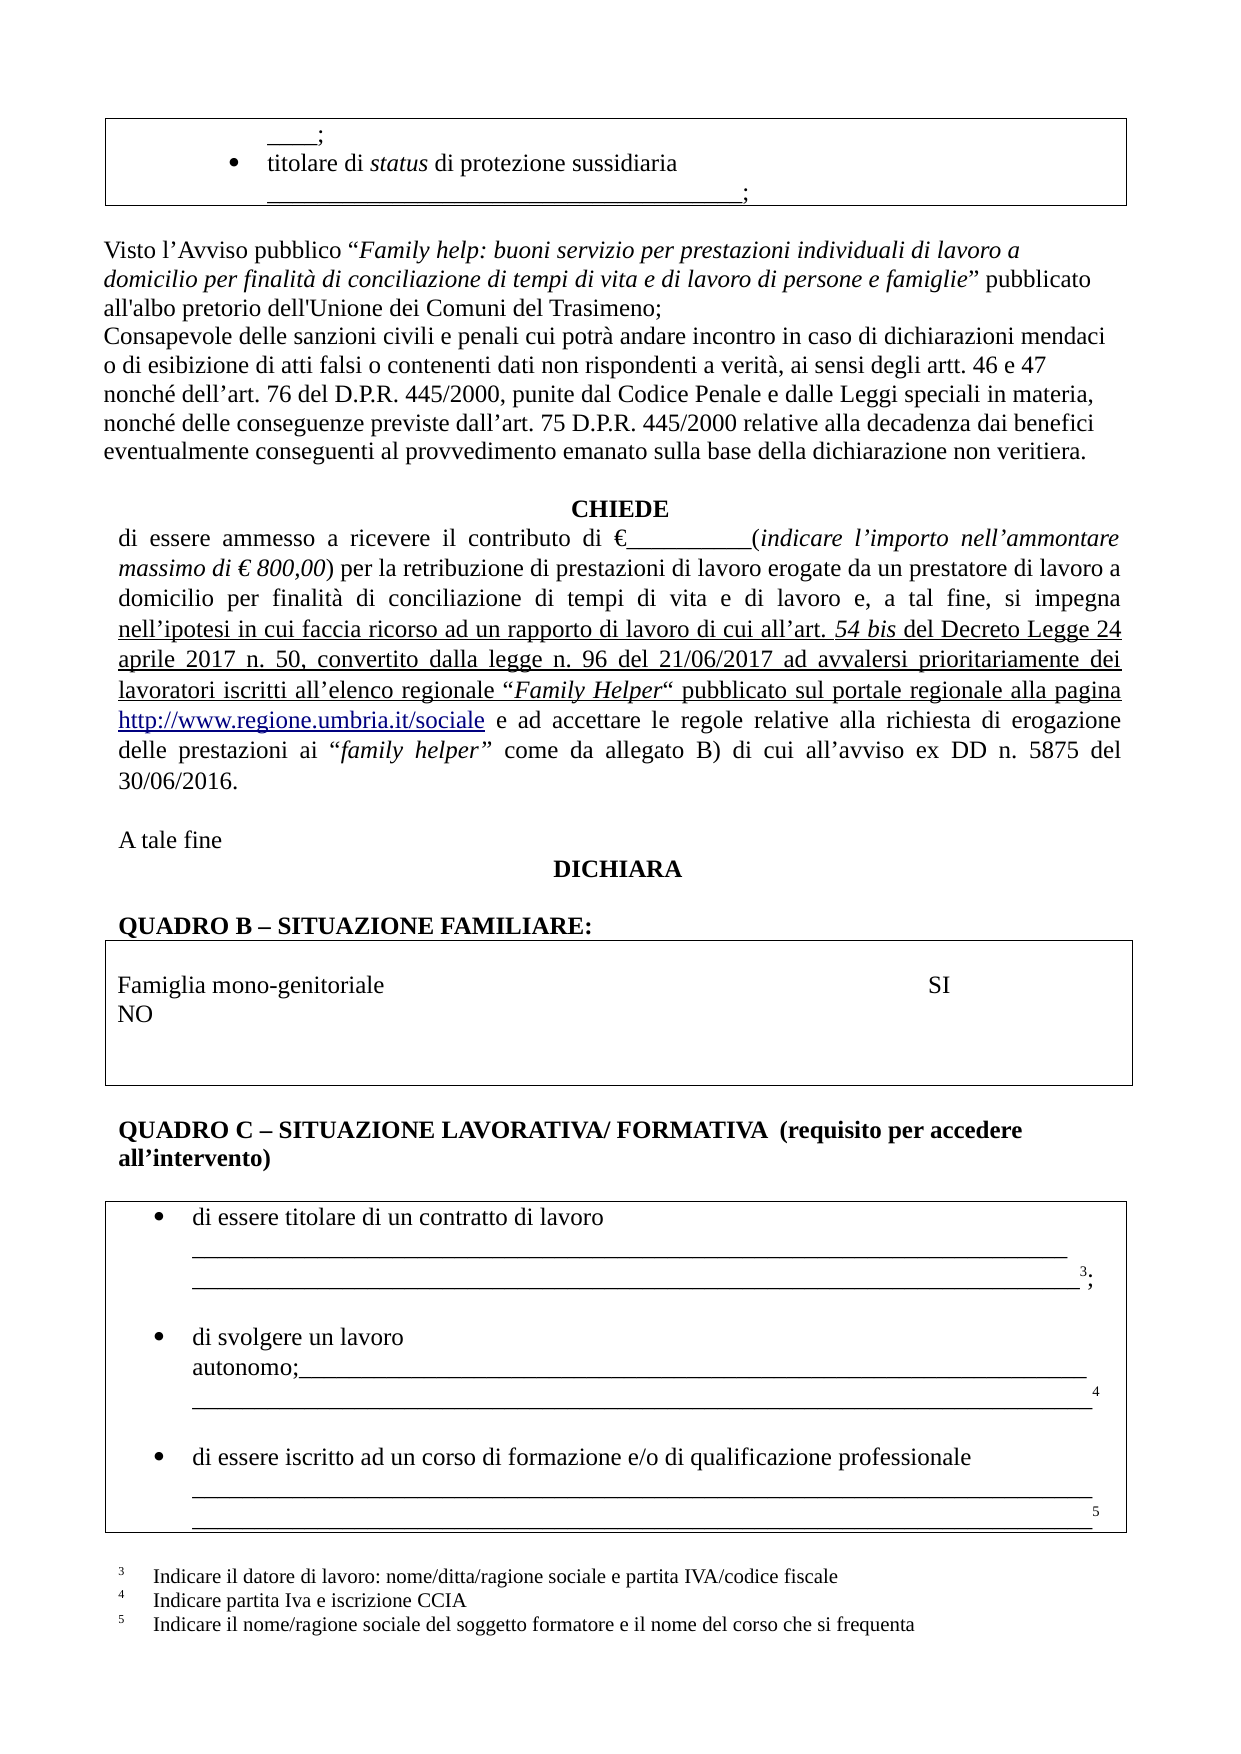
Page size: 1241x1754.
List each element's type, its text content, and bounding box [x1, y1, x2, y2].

text di essere ammesso a ricevere il contributo di €__________(indicare l’importo nell’ammontare massimo di € 800,00) per la retribuzione di prestazioni di lavoro erogate da un prestatore di lavoro a domicilio per finalità di conciliazione di tempi di vita e di lavoro e, a tal fine, si impegna nell’ipotesi in cui faccia ricorso ad un rapporto di lavoro di cui all’art. 54 bis del Decreto Legge 24 aprile 2017 n. 50, convertito dalla legge n. 96 del 21/06/2017 ad avvalersi prioritariamente dei [118, 523, 1122, 669]
text Consapevole delle sanzioni civili e penali cui potrà andare incontro in caso di dichiarazioni mendaci o di esibizione di atti falsi o contenenti dati non rispondenti a verità, ai sensi degli artt. 46 e 47 nonché dell’art. 76 del D.P.R. 445/2000, punite dal Codice Penale e dalle Leggi speciali in materia, nonché delle conseguenze previste dall’art. 75 D.P.R. 445/2000 relative alla decadenza dai benefici eventualmente conseguenti al provvedimento emanato sulla base della dichiarazione non veritiera. [103, 321, 1122, 465]
text Visto l’Avviso pubblico “Family help: buoni servizio per prestazioni individuali di lavoro a domicilio per finalità di conciliazione di tempi di vita e di lavoro di persone e famiglie” pubblicato all'albo pretorio dell'Unione dei Comuni del Trasimeno; [103, 235, 1122, 321]
text DICHIARA [118, 854, 1122, 883]
text CHIEDE [118, 494, 1122, 523]
text A tale fine [118, 825, 1122, 854]
text http://www.regione.umbria.it/sociale e ad accettare le regole relative alla richiesta di erogazione delle prestazioni ai “family helper” come da allegato B) di cui all’avviso ex DD n. 5875 del 30/06/2016. [118, 701, 1122, 795]
text QUADRO B – situazione familiare: [118, 911, 1122, 940]
text QUADRO C – SITUAZIONE LAVORATIVA/ FORMATIVA (requisito per accedere all’intervento) [118, 1115, 1122, 1172]
table_header Cognome ______________________________ Nome __________________________________ nato/a il ____________________________ a ________________________Prov. ______________ residente in ______________________Comune afferente la Zona Sociale n.5, Via / P.zza _______________________________________________________ n.° ______ CAP_________ domiciliato presso _______________________________________________________________________ CAP_____________ tel. __________________ cell.____________________ Codice Fiscale_____________________________________________________________ Indirizzo email ____________________________________________________________ Stato civile _____________________________ Cittadinanza: cittadino italiano; cittadino comunitario; familiare extracomunitario di cittadini comunitari, titolari di carta di soggiorno o di diritto di soggiorno permanente n.__________ rilasciato da ______________________________con scadenza il _____________; cittadino extracomunitario regolarmente soggiornante in Italia in possesso di carta di soggiorno n._______________ rilasciato da _________________con scadenza il ___________________ o in caso di rinnovo con ricevuta di presentazione in data _________________; titolare di status di rifugiato (indicare l’ente che ha rilasciato l’attestato, il numero e la data) _______________________________________________________________________; titolare di status di protezione sussidiaria ______________________________________; [106, 119, 1126, 205]
table_header di essere titolare di un contratto di lavoro ______________________________________________________________________ _______________________________________________________________________; di svolgere un lavoro autonomo;_______________________________________________________________ ________________________________________________________________________ di essere iscritto ad un corso di formazione e/o di qualificazione professionale ________________________________________________________________________ ________________________________________________________________________ di svolgere un tirocinio extra-curriculare________________________________________________________________ ________________________________________________________________________ di svolgere pratica professionale______________________________________________________________ ________________________________________________________________________ di svolgere pratica per l’accesso alle professioni ordinaristiche _______________________________________________________________________ _______________________________________________________________________ [106, 1202, 1126, 1532]
table_header Famiglia mono-genitoriale SI NO [106, 941, 1132, 1085]
text lavoratori iscritti all’elenco regionale “Family Helper“ pubblicato sul portale regionale alla pagina [118, 671, 1122, 700]
